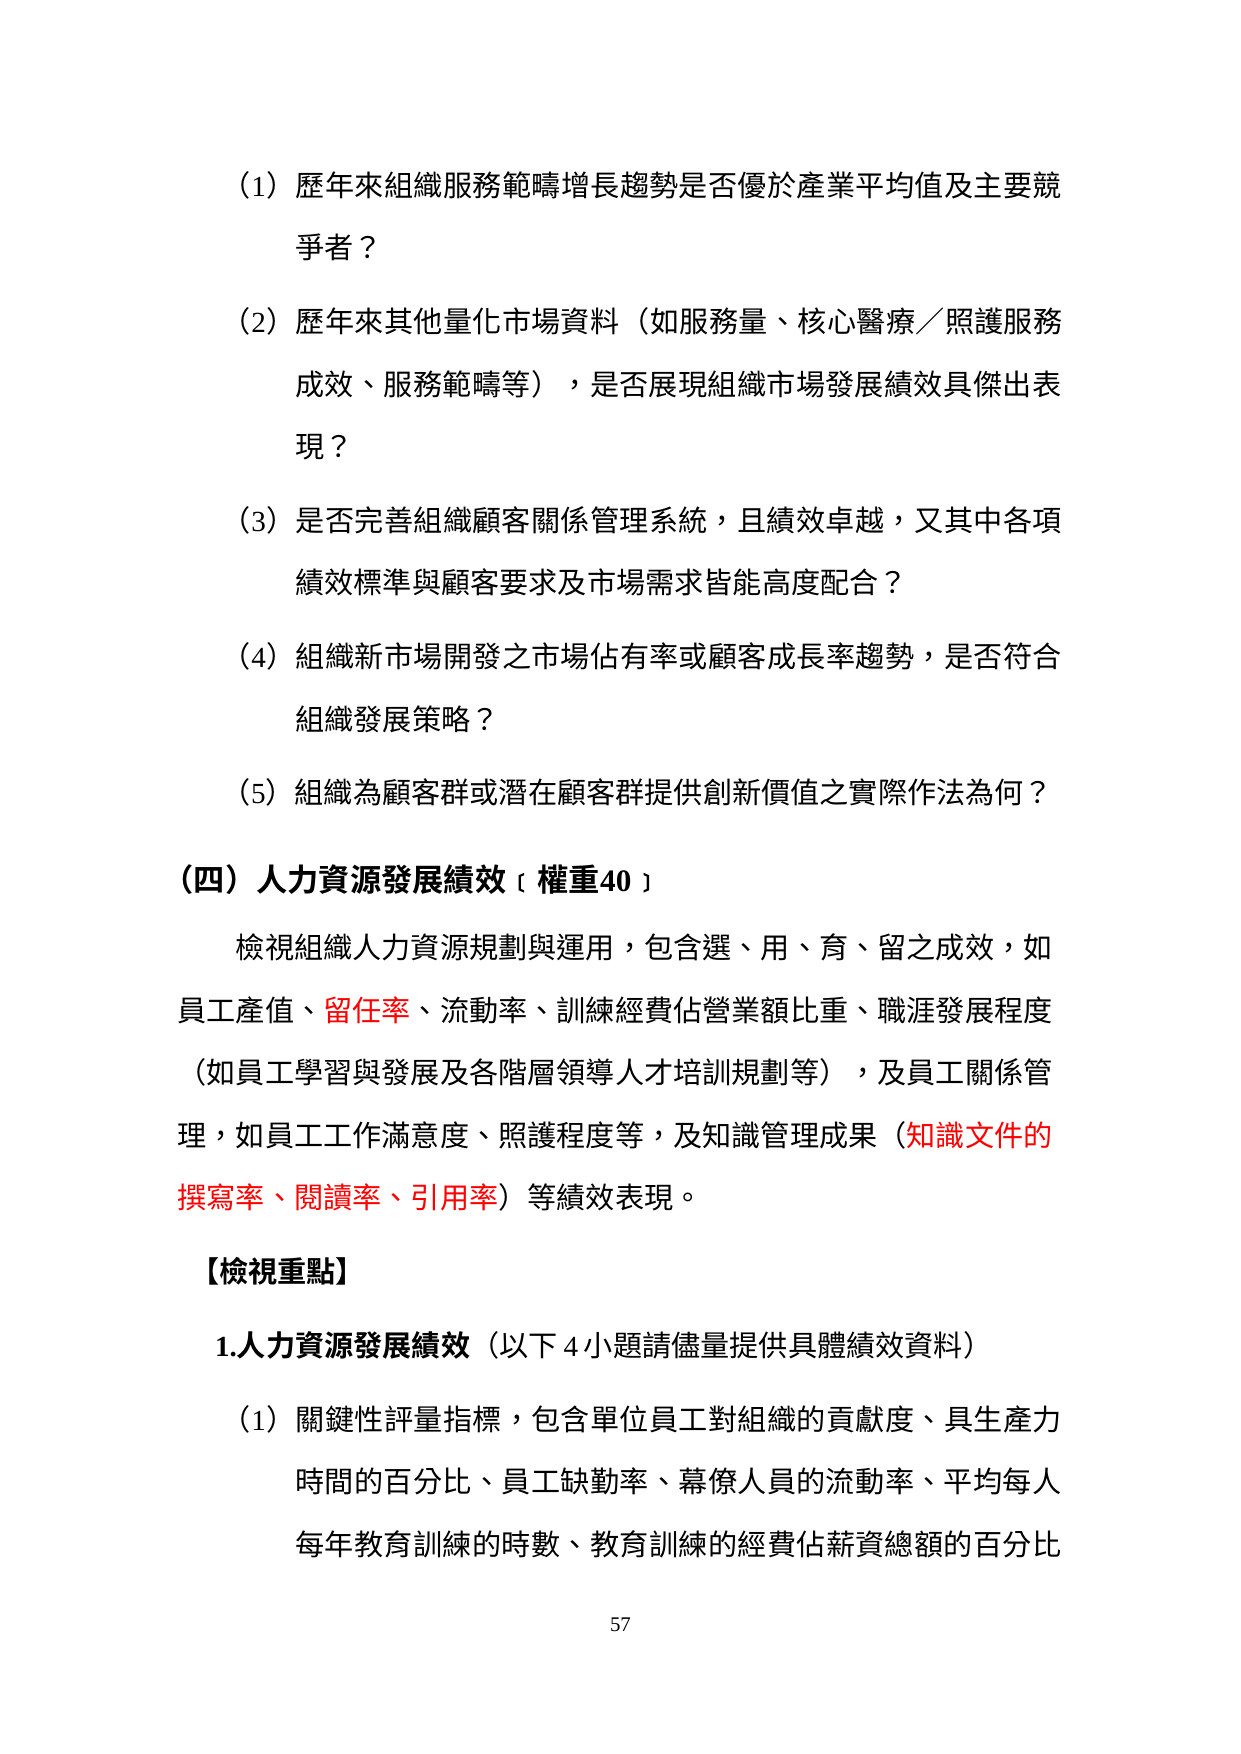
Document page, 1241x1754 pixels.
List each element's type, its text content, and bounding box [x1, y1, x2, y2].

text （1）歷年來組織服務範疇增長趨勢是否優於產業平均值及主要競爭者？ [222, 142, 1063, 267]
text 1.人力資源發展績效（以下4小題請儘量提供具體績效資料） [215, 1302, 1063, 1364]
text （5）組織為顧客群或潛在顧客群提供創新價值之實際作法為何？ [222, 749, 1063, 812]
text （3）是否完善組織顧客關係管理系統，且績效卓越，又其中各項績效標準與顧客要求及市場需求皆能高度配合？ [222, 477, 1063, 602]
text 檢視組織人力資源規劃與運用，包含選、用、育、留之成效，如員工產值、留任率、流動率、訓練經費佔營業額比重、職涯發展程度（如員工學習與發展及各階層領導人才培訓規劃等），及員工關係管理，如員工工作滿意度、照護程度等，及知識管理成果（知識文件的撰寫率、閱讀率、引用率）等績效表現。 [177, 904, 1063, 1217]
text （2）歷年來其他量化市場資料（如服務量、核心醫療／照護服務成效、服務範疇等），是否展現組織市場發展績效具傑出表現？ [222, 278, 1063, 466]
text （1）關鍵性評量指標，包含單位員工對組織的貢獻度、具生產力時間的百分比、員工缺勤率、幕僚人員的流動率、平均每人每年教育訓練的時數、教育訓練的經費佔薪資總額的百分比 [222, 1376, 1063, 1563]
text （4）組織新市場開發之市場佔有率或顧客成長率趨勢，是否符合組織發展策略？ [222, 613, 1063, 738]
text 【檢視重點】 [190, 1228, 1063, 1291]
subtitle （四）人力資源發展績效﹝權重40﹞ [162, 836, 1063, 899]
